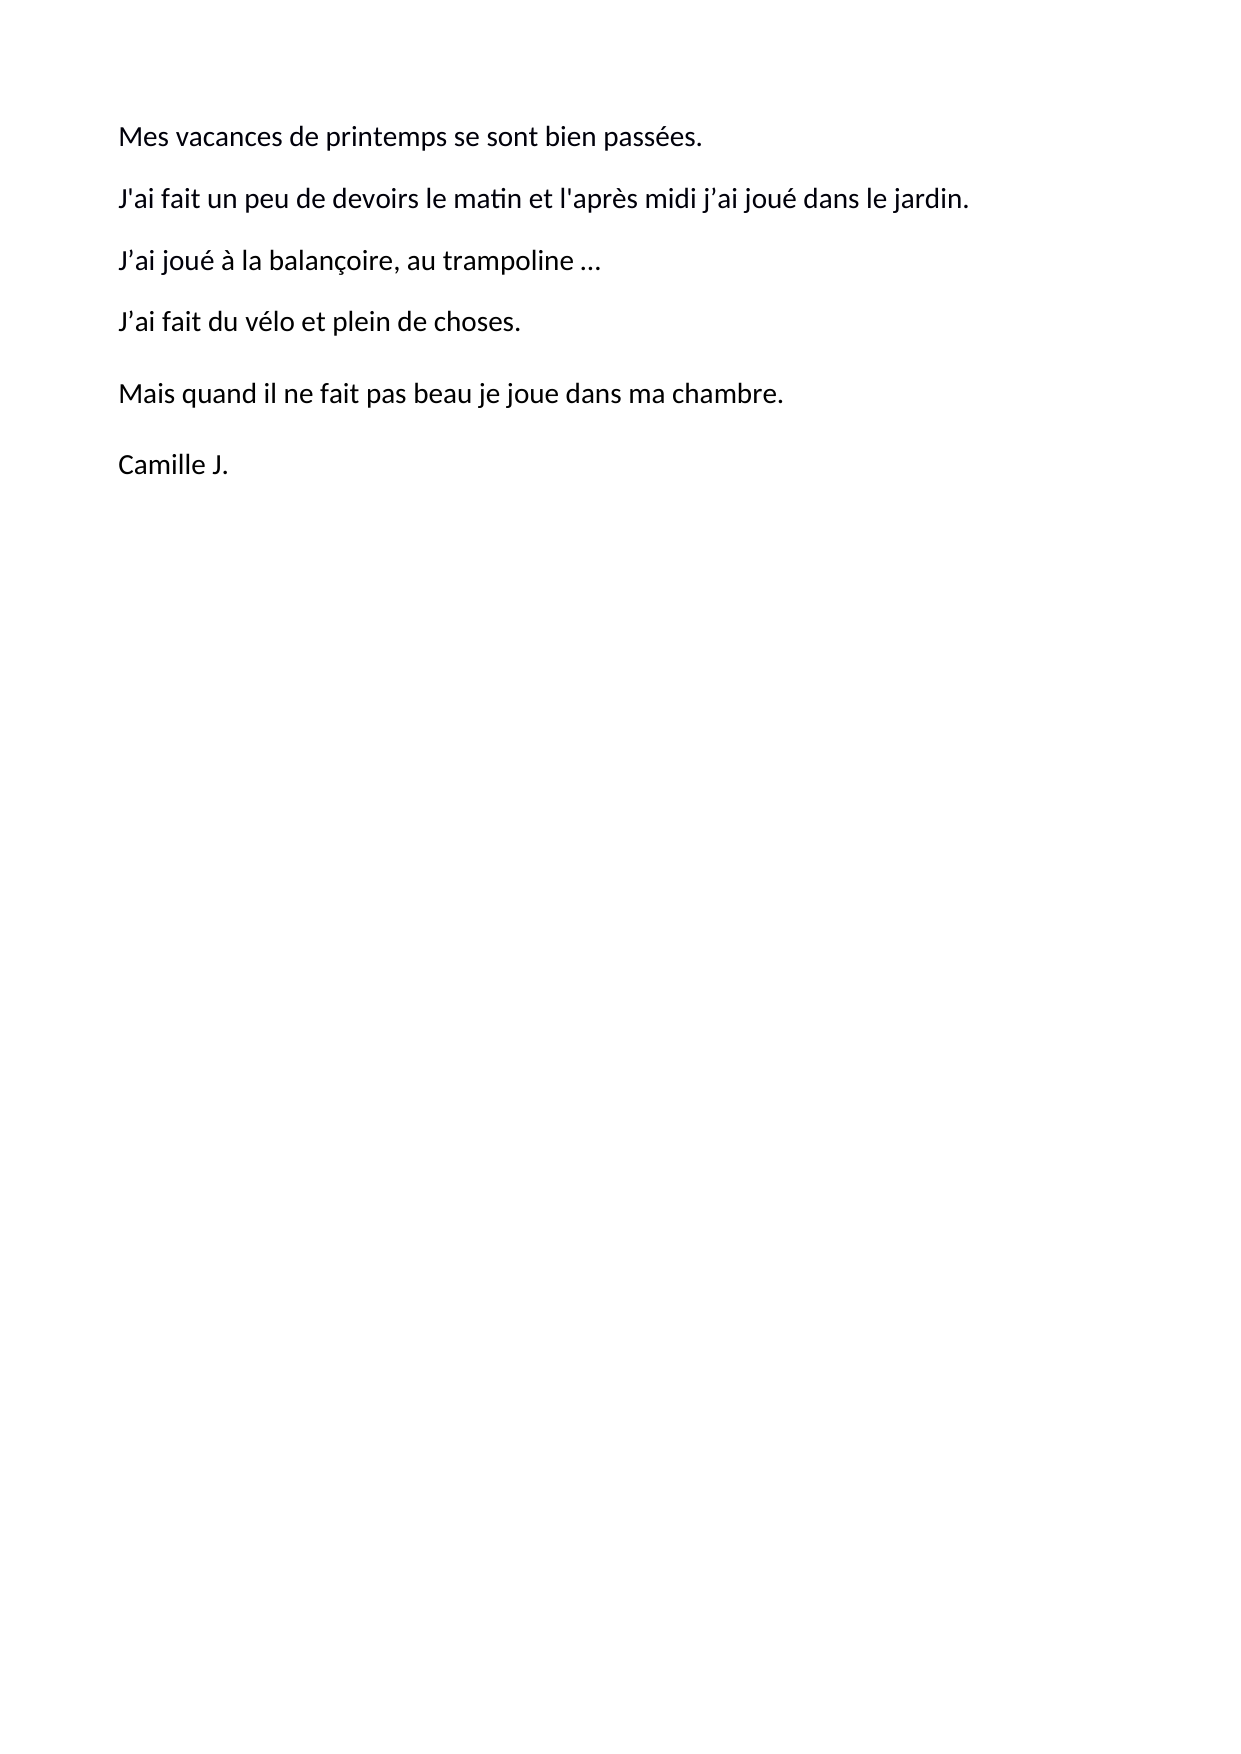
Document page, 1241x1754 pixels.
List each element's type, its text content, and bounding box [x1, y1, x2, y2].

text Mais quand il ne fait pas beau je joue dans ma chambre. [118, 375, 1122, 410]
text Mes vacances de printemps se sont bien passées. [118, 118, 1122, 154]
text J'ai fait un peu de devoirs le matin et l'après midi j’ai joué dans le jardin. [118, 180, 1122, 216]
text J’ai joué à la balançoire, au trampoline … [118, 242, 1122, 277]
text J’ai fait du vélo et plein de choses. [118, 303, 1122, 339]
text Camille J. [118, 446, 1122, 482]
